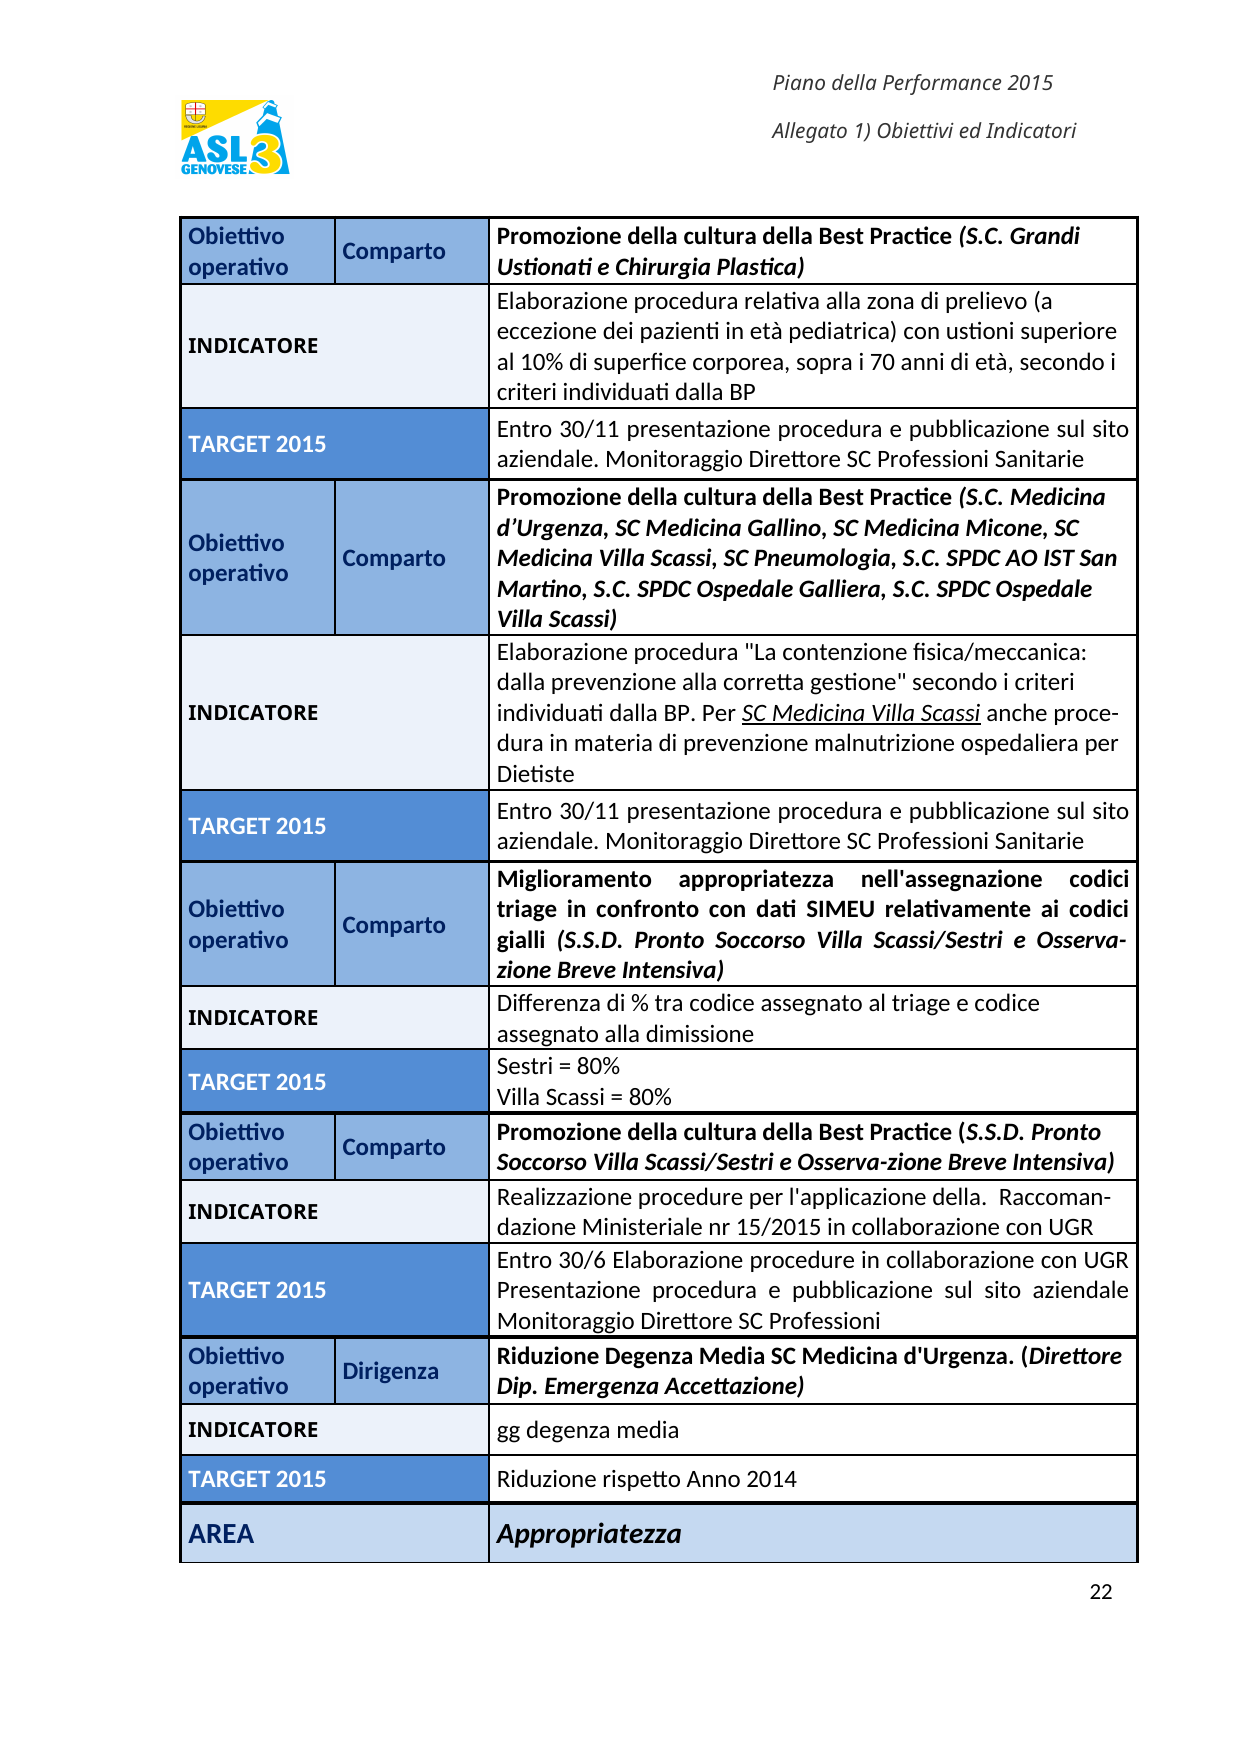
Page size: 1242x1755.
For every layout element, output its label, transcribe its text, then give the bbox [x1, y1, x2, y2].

table_cell Obiettivo operativo [182, 219, 334, 283]
table_cell AREA [182, 1505, 488, 1562]
table_cell TARGET 2015 [182, 791, 335, 860]
table_cell [335, 1456, 488, 1501]
table_cell Obiettivo operativo [182, 863, 334, 985]
table_cell INDICATORE [182, 636, 488, 789]
table_cell Riduzione Degenza Media SC Medicina d'Urgenza. (Direttore Dip. Emergenza Accettazione) [490, 1339, 1136, 1403]
table_cell Obiettivo operativo [182, 1115, 334, 1179]
table_cell INDICATORE [182, 1405, 488, 1454]
table_cell gg degenza media [490, 1405, 1136, 1454]
table_cell Appropriatezza [490, 1505, 1136, 1562]
table_cell Promozione della cultura della Best Practice (S.S.D. Pronto Soccorso Villa Scassi/Sestri e Osserva-zione Breve Intensiva) [490, 1115, 1136, 1179]
table_cell Elaborazione procedura relativa alla zona di prelievo (a eccezione dei pazienti in età pediatrica) con ustioni superiore al 10% di superfice corporea, sopra i 70 anni di età, secondo i criteri individuati dalla BP [490, 285, 1136, 407]
table_cell Comparto [336, 863, 488, 985]
table_cell Realizzazione procedure per l'applicazione della. Raccoman-dazione Ministeriale nr 15/2015 in collaborazione con UGR [490, 1181, 1136, 1242]
table_cell Promozione della cultura della Best Practice (S.C. Medicina d’Urgenza, SC Medicina Gallino, SC Medicina Micone, SC Medicina Villa Scassi, SC Pneumologia, S.C. SPDC AO IST San Martino, S.C. SPDC Ospedale Galliera, S.C. SPDC Ospedale Villa Scassi) [490, 481, 1136, 634]
table_cell Obiettivo operativo [182, 481, 334, 634]
table_cell Entro 30/11 presentazione procedura e pubblicazione sul sito aziendale. Monitoraggio Direttore SC Professioni Sanitarie [490, 791, 1136, 860]
table_cell Riduzione rispetto Anno 2014 [490, 1456, 1136, 1501]
table_cell [335, 409, 488, 478]
table_cell Miglioramento appropriatezza nell'assegnazione codici triage in confronto con dati SIMEU relativamente ai codici gialli (S.S.D. Pronto Soccorso Villa Scassi/Sestri e Osserva-zione Breve Intensiva) [490, 863, 1136, 985]
table_cell Comparto [336, 481, 488, 634]
table_cell Comparto [336, 1115, 488, 1179]
table_cell Comparto [336, 219, 488, 283]
table_cell TARGET 2015 [182, 1456, 335, 1501]
table_cell Entro 30/11 presentazione procedura e pubblicazione sul sito aziendale. Monitoraggio Direttore SC Professioni Sanitarie [490, 409, 1136, 478]
table_cell INDICATORE [182, 987, 488, 1048]
table_cell [335, 1244, 488, 1335]
table_cell Elaborazione procedura "La contenzione fisica/meccanica: dalla prevenzione alla corretta gestione" secondo i criteri individuati dalla BP. Per SC Medicina Villa Scassi anche proce-dura in materia di prevenzione malnutrizione ospedaliera per Dietiste [490, 636, 1136, 789]
table_cell Sestri = 80% Villa Scassi = 80% [490, 1050, 1136, 1111]
table_cell TARGET 2015 [182, 409, 335, 478]
table_cell [335, 791, 488, 860]
table_cell INDICATORE [182, 285, 488, 407]
table_cell Entro 30/6 Elaborazione procedure in collaborazione con UGR Presentazione procedura e pubblicazione sul sito aziendale Monitoraggio Direttore SC Professioni [490, 1244, 1136, 1335]
table_cell TARGET 2015 [182, 1244, 335, 1335]
table_cell Differenza di % tra codice assegnato al triage e codice assegnato alla dimissione [490, 987, 1136, 1048]
table_cell Dirigenza [336, 1339, 488, 1403]
table_cell TARGET 2015 [182, 1050, 335, 1111]
table_cell INDICATORE [182, 1181, 488, 1242]
table_cell Promozione della cultura della Best Practice (S.C. Grandi Ustionati e Chirurgia Plastica) [490, 219, 1136, 283]
table_cell Obiettivo operativo [182, 1339, 334, 1403]
table_cell [335, 1050, 488, 1111]
